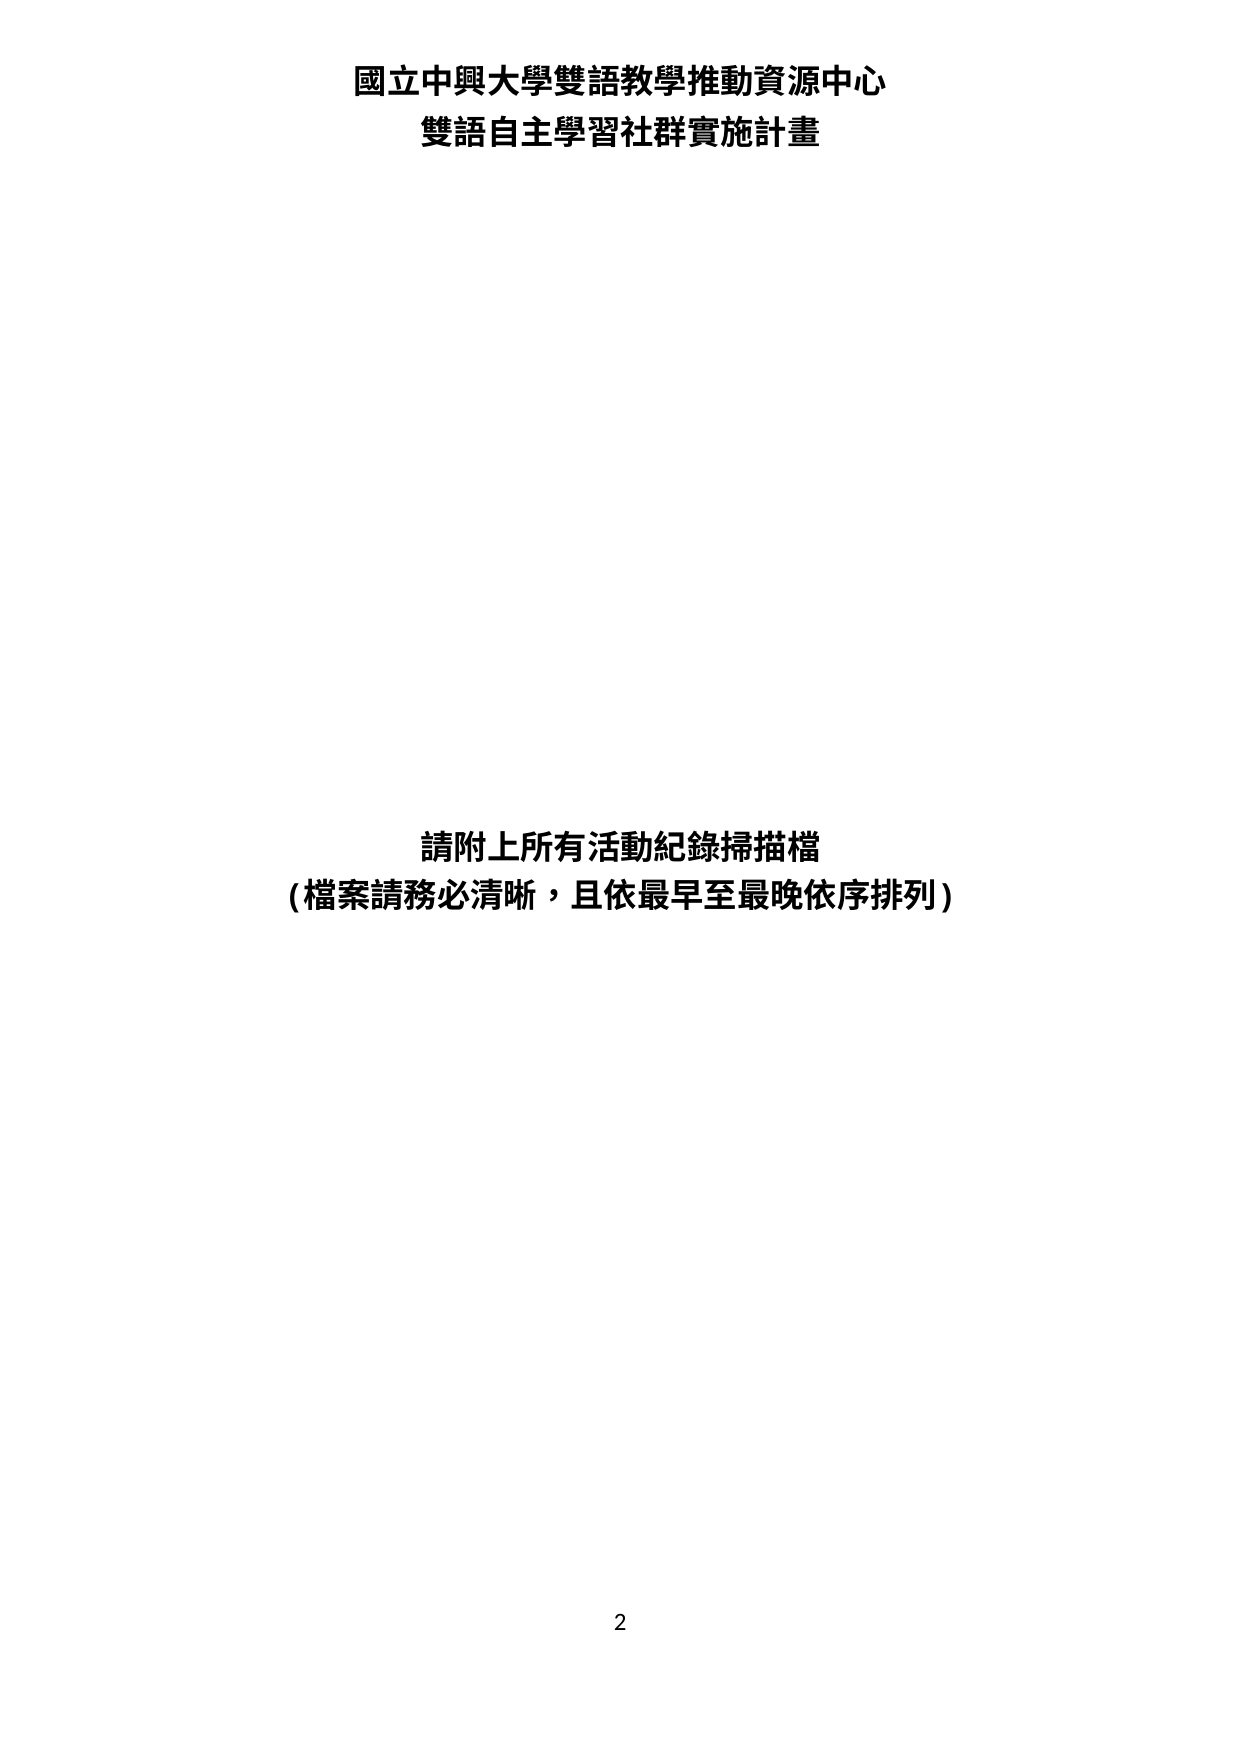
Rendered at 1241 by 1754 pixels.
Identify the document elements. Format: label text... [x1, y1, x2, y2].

text 請附上所有活動紀錄掃描檔 [89, 821, 1152, 869]
text (檔案請務必清晰，且依最早至最晚依序排列) [89, 869, 1152, 917]
